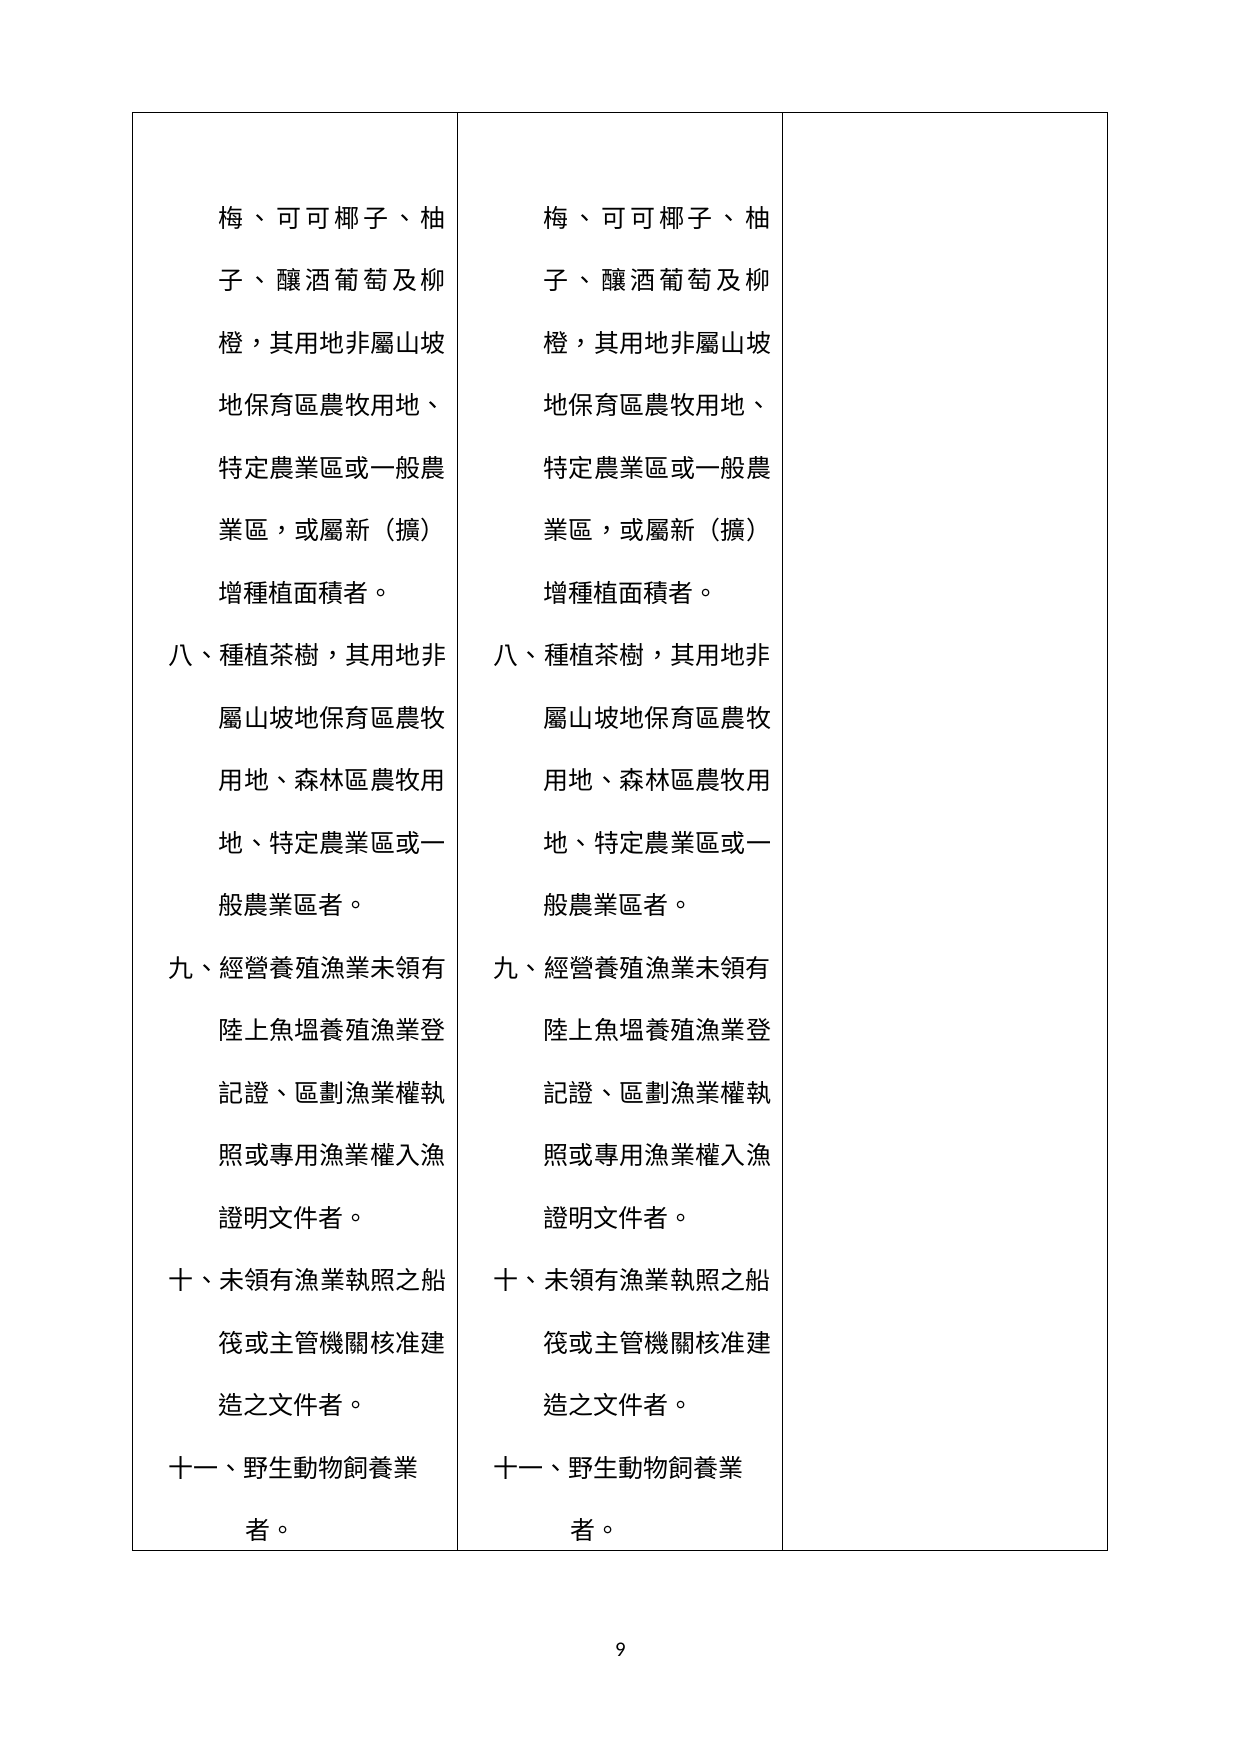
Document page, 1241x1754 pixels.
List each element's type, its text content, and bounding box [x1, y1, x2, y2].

table_cell 梅、可可椰子、柚子、釀酒葡萄及柳橙，其用地非屬山坡地保育區農牧用地、特定農業區或一般農業區，或屬新（擴）增種植面積者。 八、種植茶樹，其用地非屬山坡地保育區農牧用地、森林區農牧用地、特定農業區或一般農業區者。 九、經營養殖漁業未領有陸上魚塭養殖漁業登記證、區劃漁業權執照或專用漁業權入漁證明文件者。 十、未領有漁業執照之船筏或主管機關核准建造之文件者。 十一、野生動物飼養業者。 [133, 113, 457, 1550]
table_cell [783, 113, 1107, 1550]
table_cell 梅、可可椰子、柚子、釀酒葡萄及柳橙，其用地非屬山坡地保育區農牧用地、特定農業區或一般農業區，或屬新（擴）增種植面積者。 八、種植茶樹，其用地非屬山坡地保育區農牧用地、森林區農牧用地、特定農業區或一般農業區者。 九、經營養殖漁業未領有陸上魚塭養殖漁業登記證、區劃漁業權執照或專用漁業權入漁證明文件者。 十、未領有漁業執照之船筏或主管機關核准建造之文件者。 十一、野生動物飼養業者。 [458, 113, 782, 1550]
